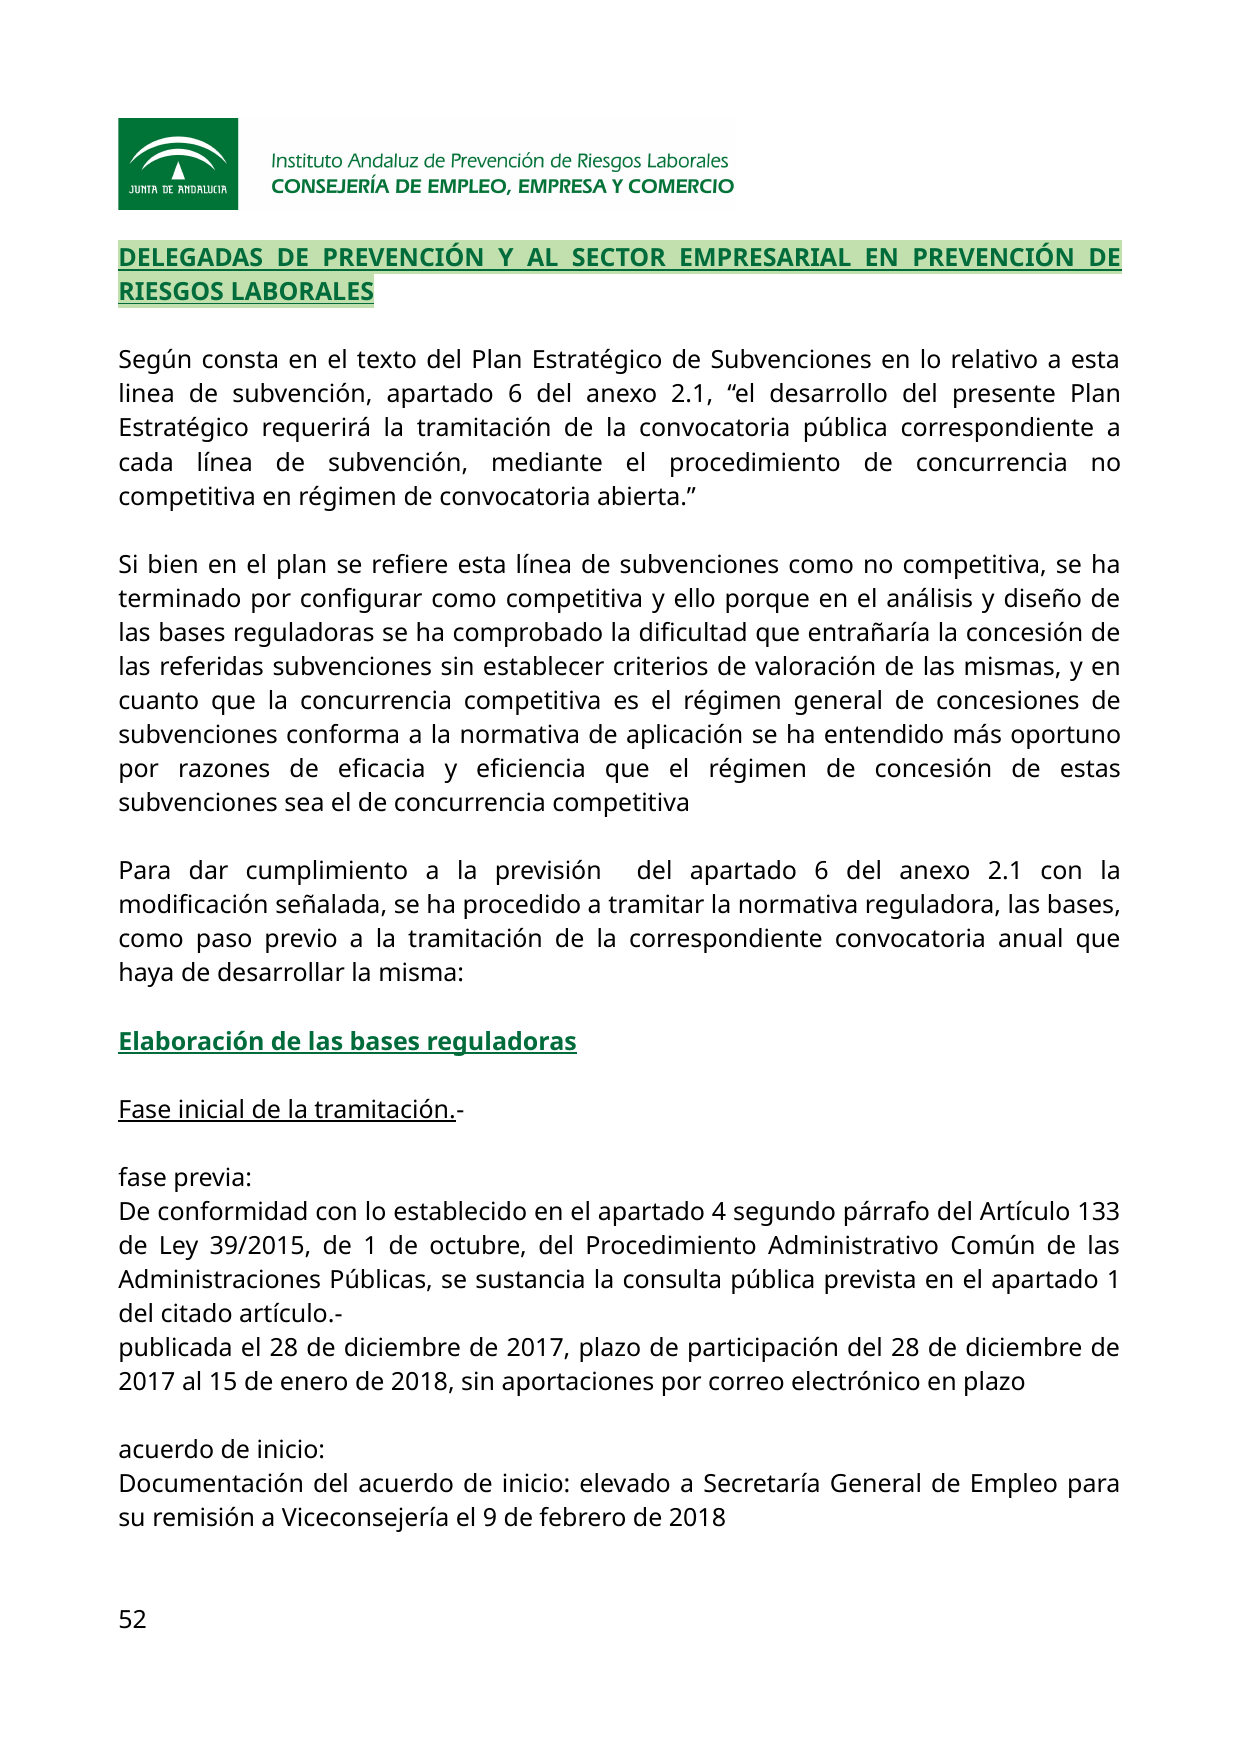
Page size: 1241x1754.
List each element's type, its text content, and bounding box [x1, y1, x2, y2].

text Para dar cumplimiento a la previsión del apartado 6 del anexo 2.1 con la modificación señalada, se ha procedido a tramitar la normativa reguladora, las bases, como paso previo a la tramitación de la correspondiente convocatoria anual que haya de desarrollar la misma: [118, 853, 1122, 989]
text publicada el 28 de diciembre de 2017, plazo de participación del 28 de diciembre de 2017 al 15 de enero de 2018, sin aportaciones por correo electrónico en plazo [118, 1330, 1122, 1398]
text Según consta en el texto del Plan Estratégico de Subvenciones en lo relativo a esta linea de subvención, apartado 6 del anexo 2.1, “el desarrollo del presente Plan Estratégico requerirá la tramitación de la convocatoria pública correspondiente a cada línea de subvención, mediante el procedimiento de concurrencia no competitiva en régimen de convocatoria abierta.” [118, 342, 1122, 512]
text De conformidad con lo establecido en el apartado 4 segundo párrafo del Artículo 133 de Ley 39/2015, de 1 de octubre, del Procedimiento Administrativo Común de las Administraciones Públicas, se sustancia la consulta pública prevista en el apartado 1 del citado artículo.- [118, 1193, 1122, 1330]
text DELEGADAS DE PREVENCIÓN Y AL SECTOR EMPRESARIAL EN PREVENCIÓN DE [118, 240, 1122, 269]
text acuerdo de inicio: [118, 1432, 1122, 1466]
text Documentación del acuerdo de inicio: elevado a Secretaría General de Empleo para su remisión a Viceconsejería el 9 de febrero de 2018 [118, 1466, 1122, 1534]
text Si bien en el plan se refiere esta línea de subvenciones como no competitiva, se ha terminado por configurar como competitiva y ello porque en el análisis y diseño de las bases reguladoras se ha comprobado la dificultad que entrañaría la concesión de las referidas subvenciones sin establecer criterios de valoración de las mismas, y en cuanto que la concurrencia competitiva es el régimen general de concesiones de subvenciones conforma a la normativa de aplicación se ha entendido más oportuno por razones de eficacia y eficiencia que el régimen de concesión de estas subvenciones sea el de concurrencia competitiva [118, 546, 1122, 819]
text RIESGOS LABORALES [118, 271, 1122, 308]
text Elaboración de las bases reguladoras [118, 1023, 1122, 1057]
text Fase inicial de la tramitación.- [118, 1091, 1122, 1125]
picture [118, 118, 737, 210]
text fase previa: [118, 1159, 1122, 1193]
